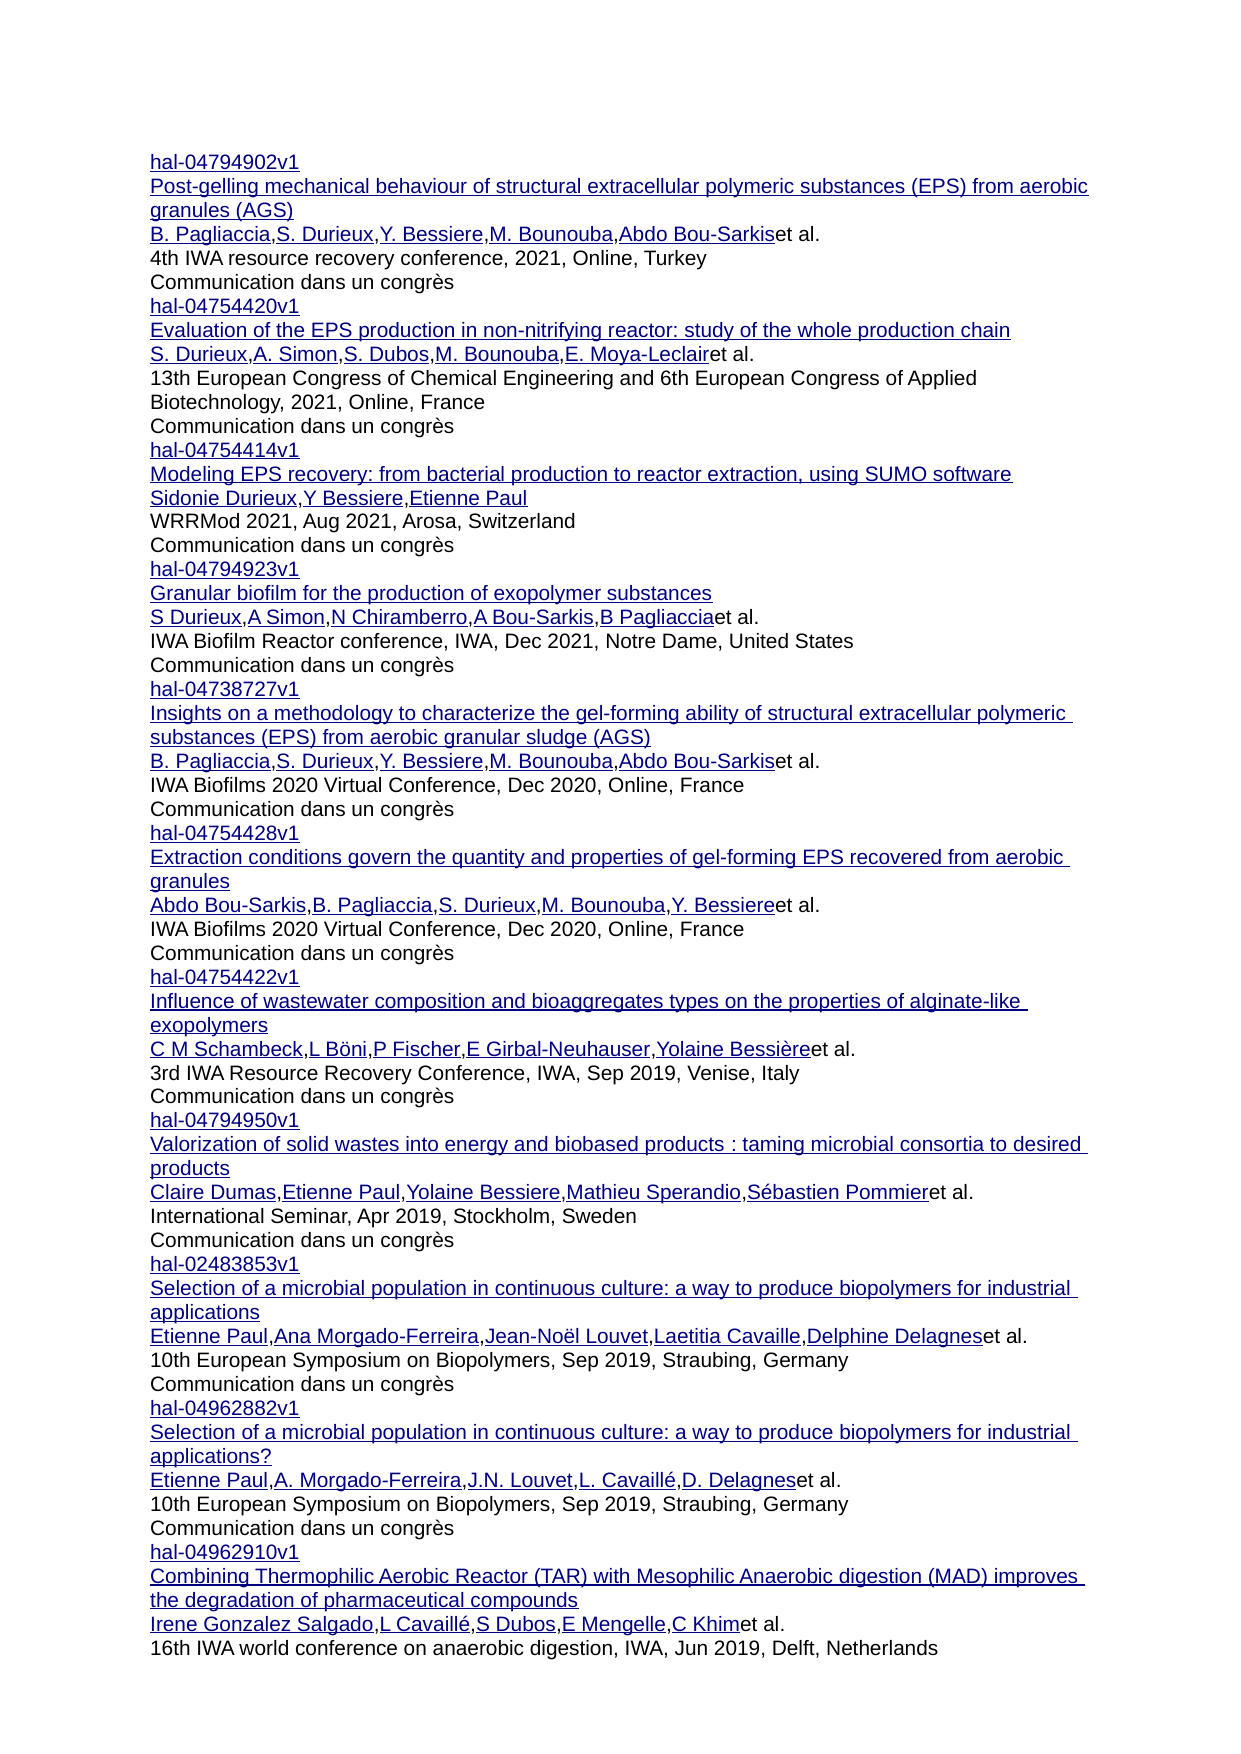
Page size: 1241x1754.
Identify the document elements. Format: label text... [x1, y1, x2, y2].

table_cell Valorization of solid wastes into energy and biobased products : taming microbial consortia to desired products Claire Dumas,Etienne Paul,Yolaine Bessiere,Mathieu Sperandio,Sébastien Pommieret al. International Seminar, Apr 2019, Stockholm, Sweden Communication dans un congrès hal-02483853v1 [150, 1132, 1090, 1276]
table_cell Granular biofilm for the production of exopolymer substances S Durieux,A Simon,N Chiramberro,A Bou-Sarkis,B Pagliacciaet al. IWA Biofilm Reactor conference, IWA, Dec 2021, Notre Dame, United States Communication dans un congrès hal-04738727v1 [150, 581, 1090, 701]
table_cell hal-04794902v1 [150, 150, 1090, 174]
table_cell Post-gelling mechanical behaviour of structural extracellular polymeric substances (EPS) from aerobic granules (AGS) B. Pagliaccia,S. Durieux,Y. Bessiere,M. Bounouba,Abdo Bou-Sarkiset al. 4th IWA resource recovery conference, 2021, Online, Turkey Communication dans un congrès hal-04754420v1 [150, 174, 1090, 318]
table_cell Modeling EPS recovery: from bacterial production to reactor extraction, using SUMO software Sidonie Durieux,Y Bessiere,Etienne Paul WRRMod 2021, Aug 2021, Arosa, Switzerland Communication dans un congrès hal-04794923v1 [150, 461, 1090, 581]
table_cell Insights on a methodology to characterize the gel-forming ability of structural extracellular polymeric substances (EPS) from aerobic granular sludge (AGS) B. Pagliaccia,S. Durieux,Y. Bessiere,M. Bounouba,Abdo Bou-Sarkiset al. IWA Biofilms 2020 Virtual Conference, Dec 2020, Online, France Communication dans un congrès hal-04754428v1 [150, 701, 1090, 845]
table_cell Selection of a microbial population in continuous culture: a way to produce biopolymers for industrial applications? Etienne Paul,A. Morgado-Ferreira,J.N. Louvet,L. Cavaillé,D. Delagneset al. 10th European Symposium on Biopolymers, Sep 2019, Straubing, Germany Communication dans un congrès hal-04962910v1 [150, 1420, 1090, 1563]
table_cell Evaluation of the EPS production in non-nitrifying reactor: study of the whole production chain S. Durieux,A. Simon,S. Dubos,M. Bounouba,E. Moya-Leclairet al. 13th European Congress of Chemical Engineering and 6th European Congress of Applied Biotechnology, 2021, Online, France Communication dans un congrès hal-04754414v1 [150, 318, 1090, 461]
table_cell Influence of wastewater composition and bioaggregates types on the properties of alginate-like exopolymers C M Schambeck,L Böni,P Fischer,E Girbal-Neuhauser,Yolaine Bessièreet al. 3rd IWA Resource Recovery Conference, IWA, Sep 2019, Venise, Italy Communication dans un congrès hal-04794950v1 [150, 989, 1090, 1132]
table_cell Combining Thermophilic Aerobic Reactor (TAR) with Mesophilic Anaerobic digestion (MAD) improves the degradation of pharmaceutical compounds Irene Gonzalez Salgado,L Cavaillé,S Dubos,E Mengelle,C Khimet al. 16th IWA world conference on anaerobic digestion, IWA, Jun 2019, Delft, Netherlands [150, 1564, 1090, 1659]
table_cell Extraction conditions govern the quantity and properties of gel-forming EPS recovered from aerobic granules Abdo Bou-Sarkis,B. Pagliaccia,S. Durieux,M. Bounouba,Y. Bessiereet al. IWA Biofilms 2020 Virtual Conference, Dec 2020, Online, France Communication dans un congrès hal-04754422v1 [150, 845, 1090, 988]
table_cell Selection of a microbial population in continuous culture: a way to produce biopolymers for industrial applications Etienne Paul,Ana Morgado-Ferreira,Jean-Noël Louvet,Laetitia Cavaille,Delphine Delagneset al. 10th European Symposium on Biopolymers, Sep 2019, Straubing, Germany Communication dans un congrès hal-04962882v1 [150, 1276, 1090, 1420]
